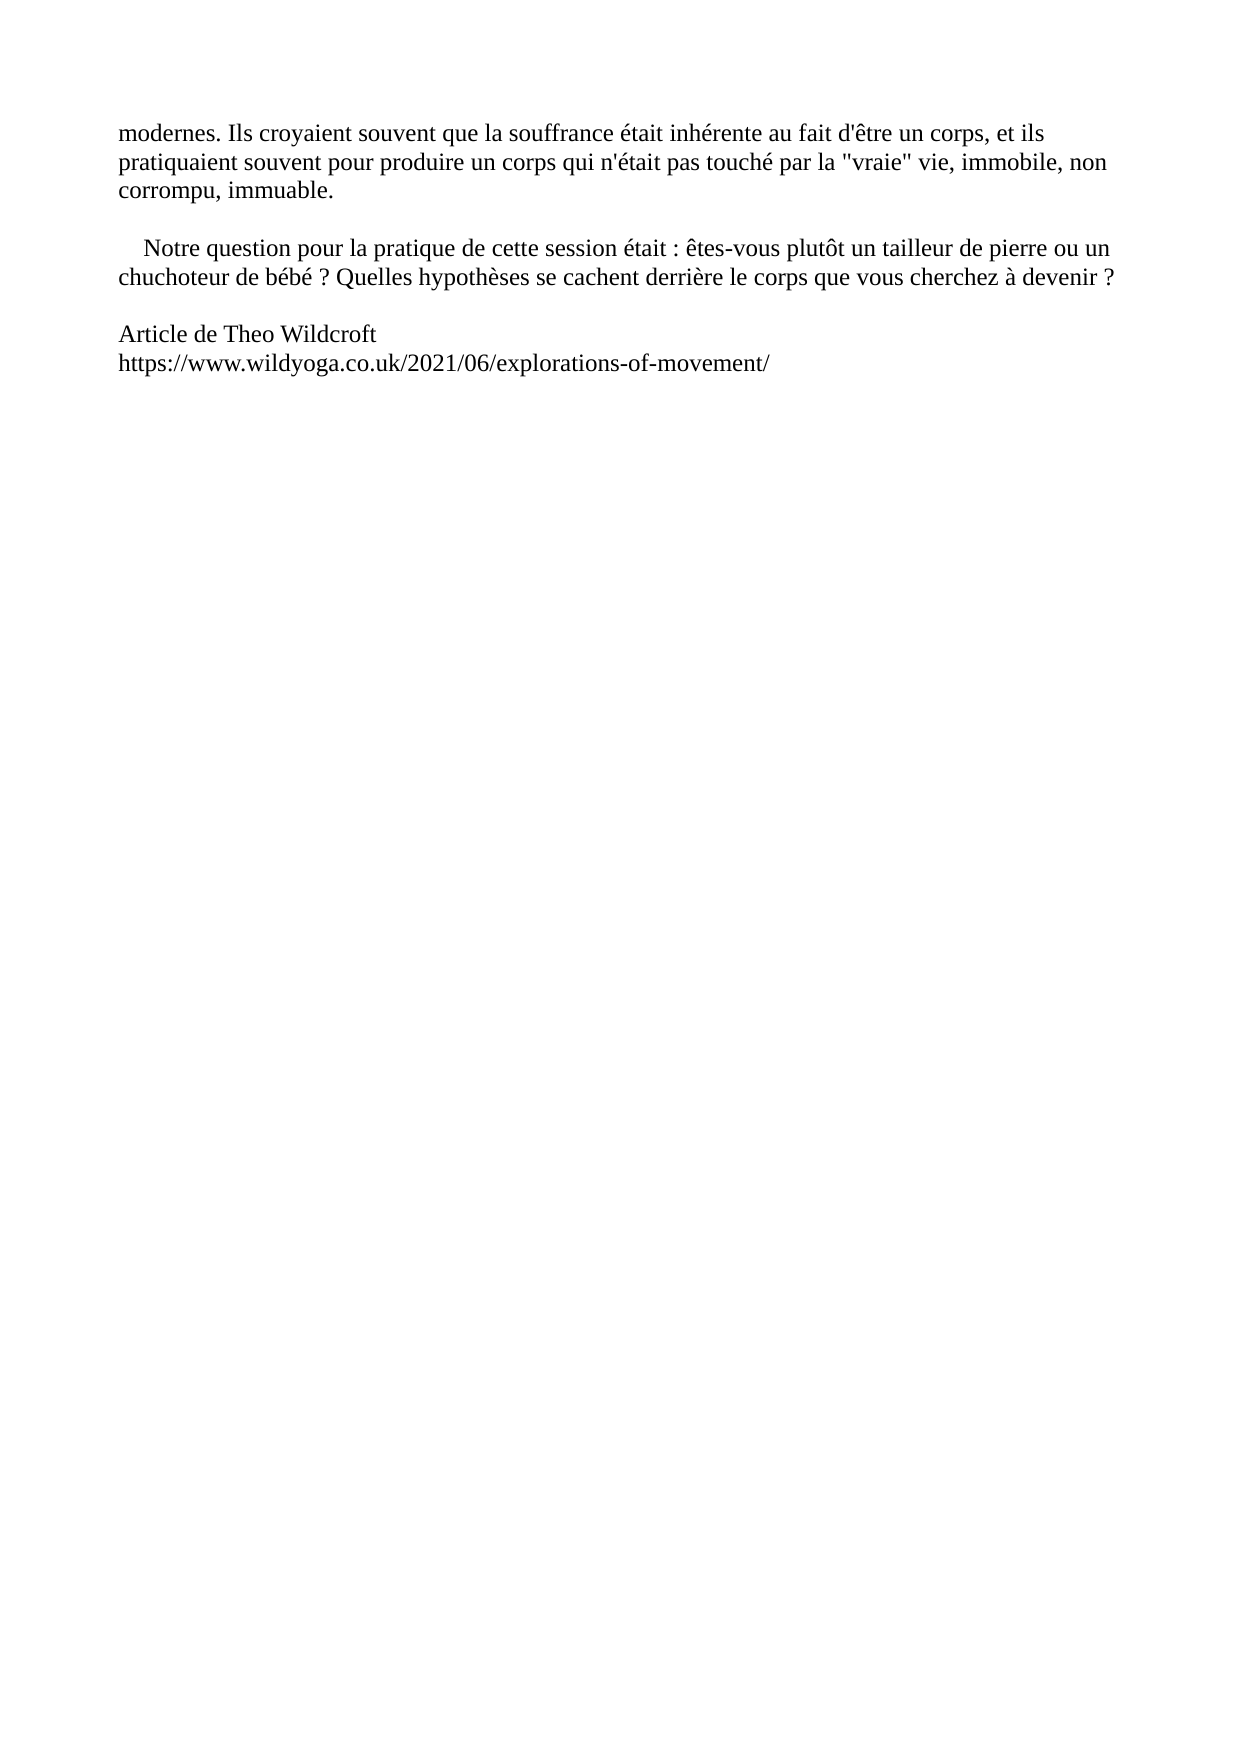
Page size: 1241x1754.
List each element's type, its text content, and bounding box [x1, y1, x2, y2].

text modernes. Ils croyaient souvent que la souffrance était inhérente au fait d'être un corps, et ils pratiquaient souvent pour produire un corps qui n'était pas touché par la "vraie" vie, immobile, non corrompu, immuable. Notre question pour la pratique de cette session était : êtes-vous plutôt un tailleur de pierre ou un chuchoteur de bébé ? Quelles hypothèses se cachent derrière le corps que vous cherchez à devenir ? Article de Theo Wildcroft [118, 118, 1122, 348]
text https://www.wildyoga.co.uk/2021/06/explorations-of-movement/ [118, 348, 1122, 377]
